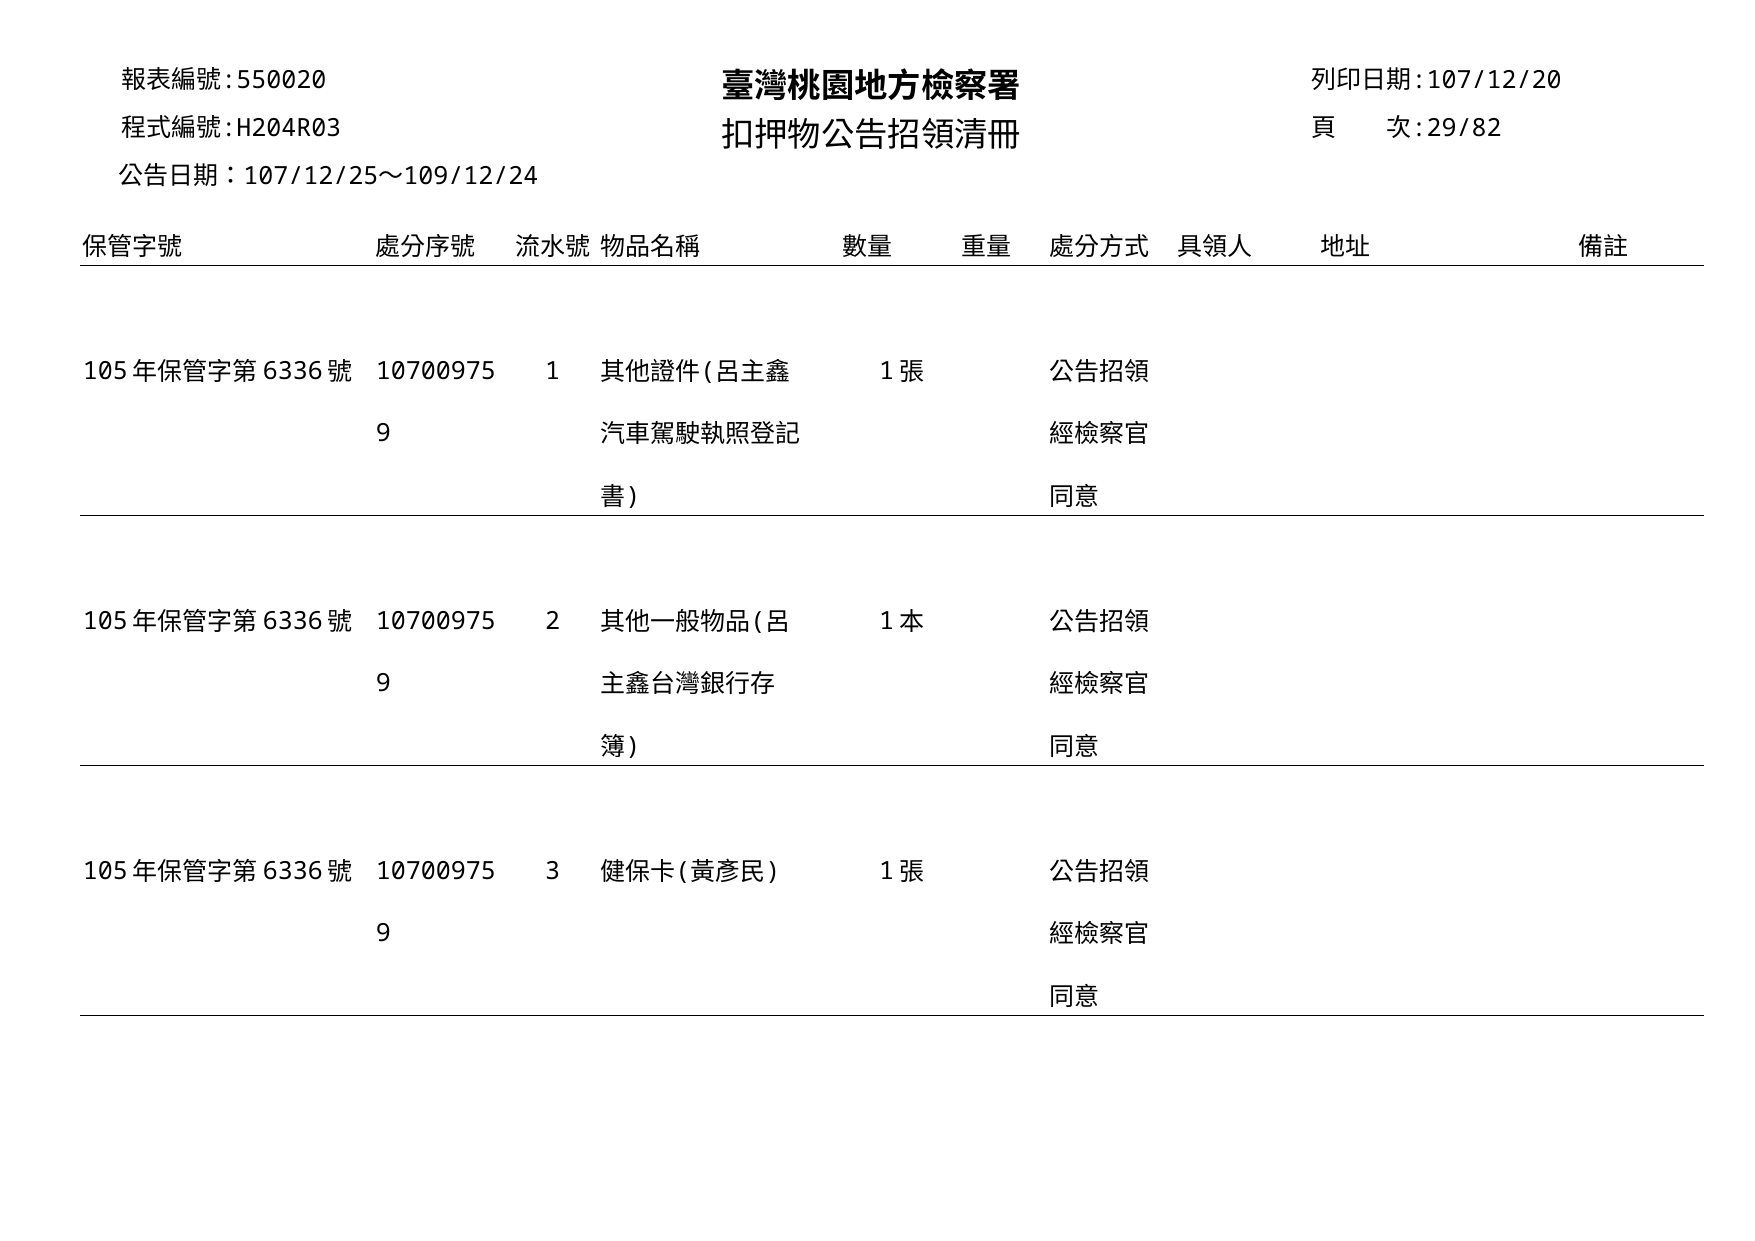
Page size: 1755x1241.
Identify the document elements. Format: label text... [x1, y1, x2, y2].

table_cell 105年保管字第6336號 [80, 516, 373, 765]
table_cell 107009759 [373, 266, 507, 515]
table_cell 105年保管字第6336號 [80, 766, 373, 1015]
table_cell [1317, 766, 1575, 1015]
table_header 地址 [1317, 203, 1575, 265]
table_header 重量 [927, 203, 1046, 265]
table_cell 健保卡(黃彥民) [597, 766, 807, 1015]
table_cell [1317, 266, 1575, 515]
table_cell 1 [507, 266, 597, 515]
table_cell [927, 266, 1046, 515]
table_cell [927, 766, 1046, 1015]
table_header 流水號 [507, 203, 597, 265]
table_cell 107009759 [373, 516, 507, 765]
table_header 具領人 [1175, 203, 1317, 265]
table_cell [1317, 516, 1575, 765]
table_header 物品名稱 [597, 203, 807, 265]
table_cell [1575, 516, 1704, 765]
table_cell [1575, 266, 1704, 515]
table_cell [1175, 516, 1317, 765]
table_cell 3 [507, 766, 597, 1015]
table_cell 其他一般物品(呂主鑫台灣銀行存簿) [597, 516, 807, 765]
table_header 數量 [808, 203, 927, 265]
table_cell [1175, 766, 1317, 1015]
table_cell [1575, 766, 1704, 1015]
table_cell 1張 [808, 766, 927, 1015]
table_header 保管字號 [80, 203, 373, 265]
table_cell 107009759 [373, 766, 507, 1015]
table_cell 2 [507, 516, 597, 765]
table_cell 其他證件(呂主鑫汽車駕駛執照登記書) [597, 266, 807, 515]
table_cell 1張 [808, 266, 927, 515]
table_header 處分方式 [1046, 203, 1175, 265]
table_cell 公告招領經檢察官同意 [1046, 516, 1175, 765]
table_cell 公告招領經檢察官同意 [1046, 266, 1175, 515]
table_header 備註 [1575, 203, 1704, 265]
table_cell [1175, 266, 1317, 515]
table_cell 105年保管字第6336號 [80, 266, 373, 515]
table_cell [927, 516, 1046, 765]
table_cell 1本 [808, 516, 927, 765]
table_header 處分序號 [373, 203, 507, 265]
table_cell 公告招領經檢察官同意 [1046, 766, 1175, 1015]
